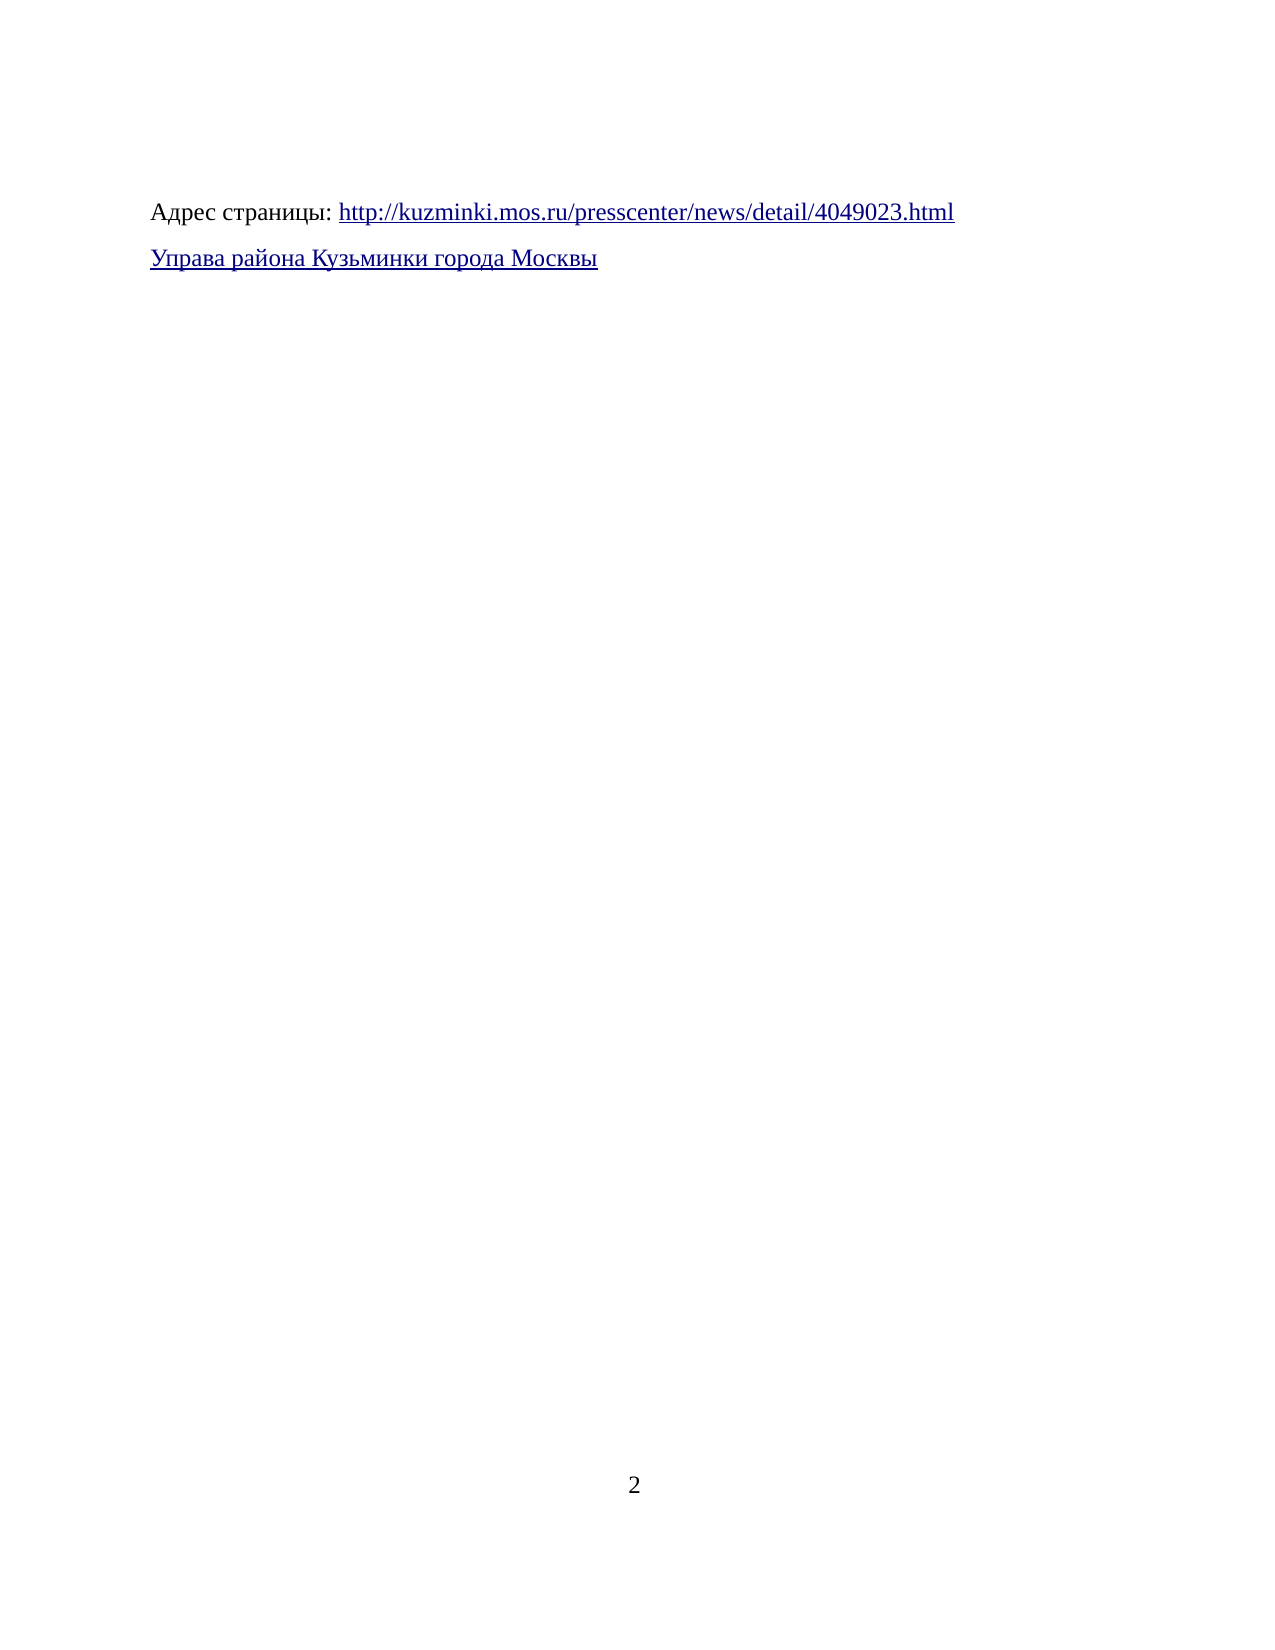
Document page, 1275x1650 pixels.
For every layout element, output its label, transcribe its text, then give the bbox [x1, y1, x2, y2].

text Управа района Кузьминки города Москвы [150, 243, 1125, 272]
text Адрес страницы: http://kuzminki.mos.ru/presscenter/news/detail/4049023.html [150, 197, 1125, 225]
